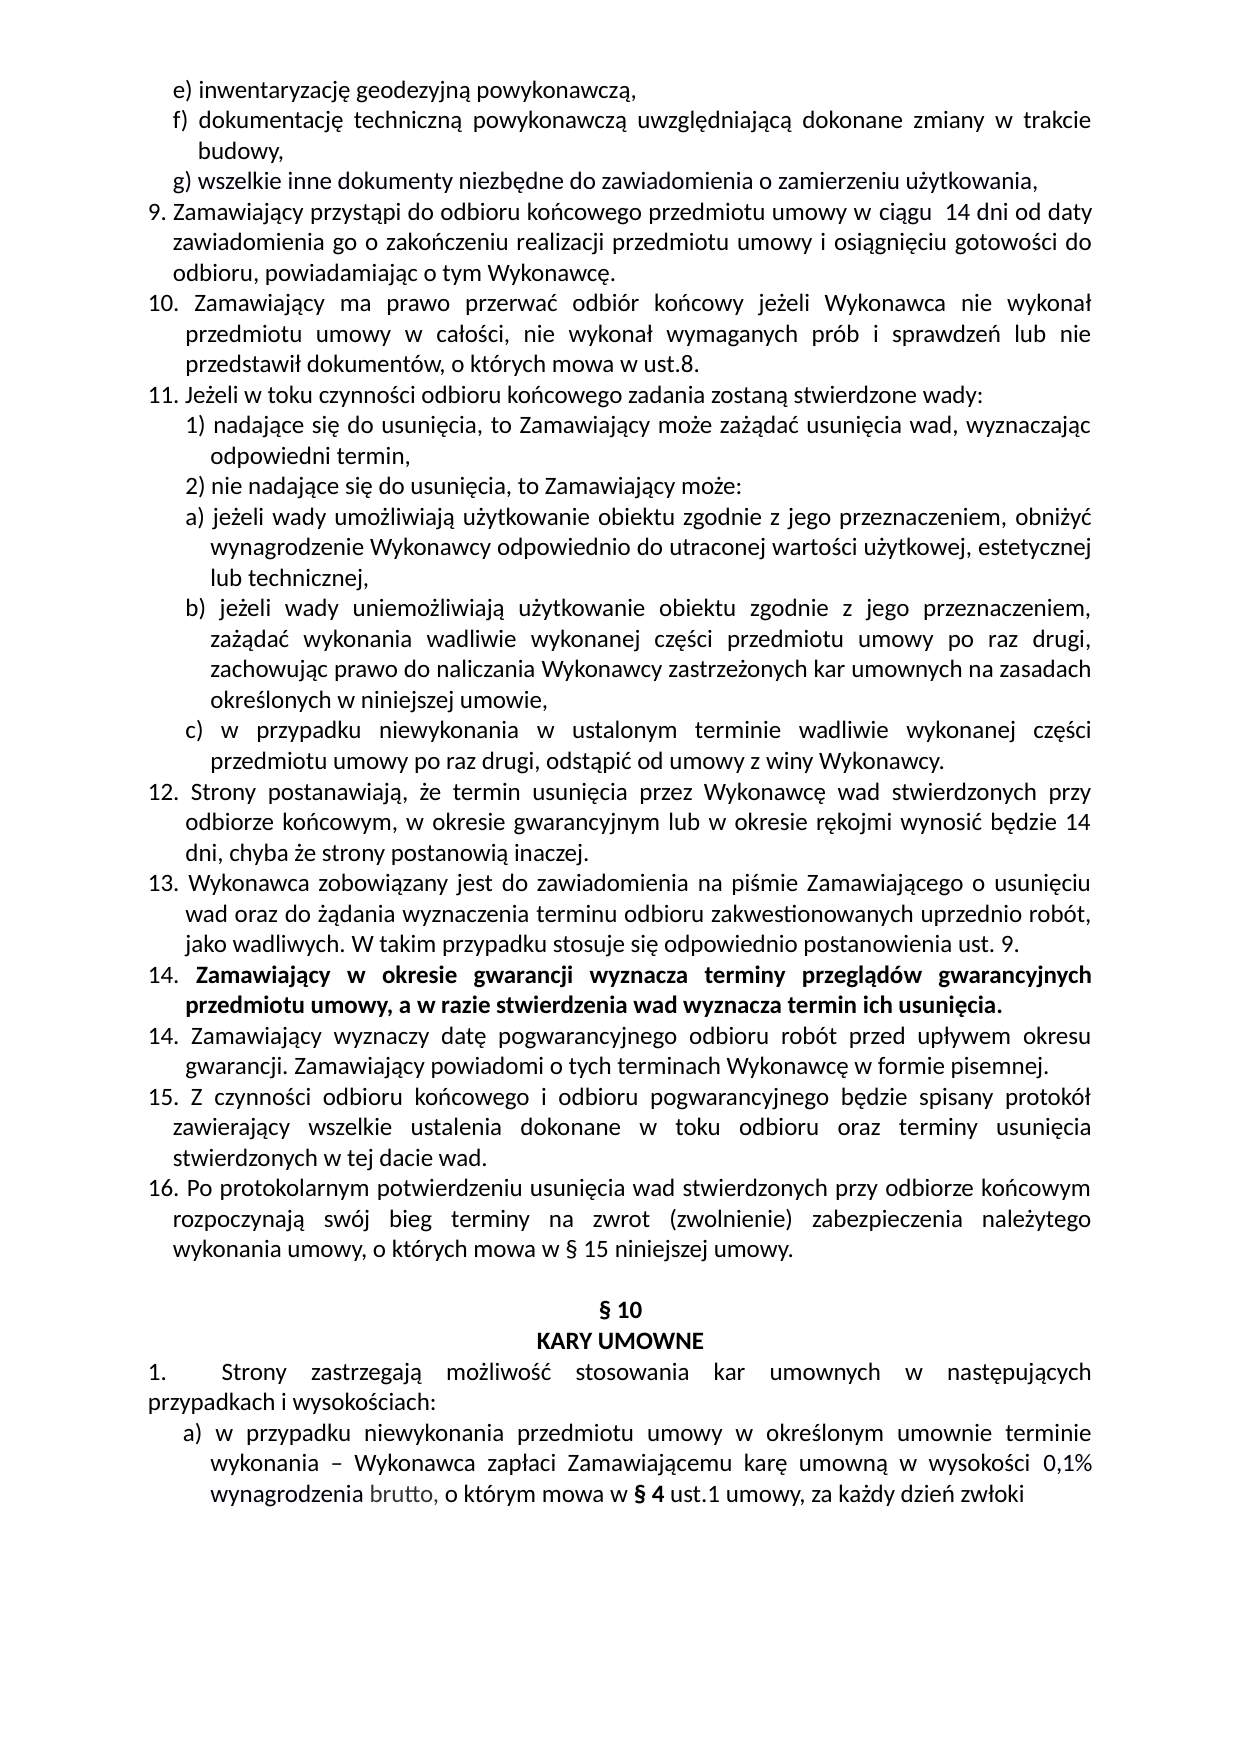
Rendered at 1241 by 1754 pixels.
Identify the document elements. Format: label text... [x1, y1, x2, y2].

text 2) nie nadające się do usunięcia, to Zamawiający może: [185, 471, 1092, 501]
text 13. Wykonawca zobowiązany jest do zawiadomienia na piśmie Zamawiającego o usunięciu wad oraz do żądania wyznaczenia terminu odbioru zakwestionowanych uprzednio robót, jako wadliwych. W takim przypadku stosuje się odpowiednio postanowienia ust. 9. [148, 867, 1092, 959]
text KARY UMOWNE [148, 1325, 1092, 1356]
text 10. Zamawiający ma prawo przerwać odbiór końcowy jeżeli Wykonawca nie wykonał przedmiotu umowy w całości, nie wykonał wymaganych prób i sprawdzeń lub nie przedstawił dokumentów, o których mowa w ust.8. [148, 287, 1092, 379]
text 11. Jeżeli w toku czynności odbioru końcowego zadania zostaną stwierdzone wady: [148, 379, 1092, 409]
text f) dokumentację techniczną powykonawczą uwzględniającą dokonane zmiany w trakcie budowy, [173, 104, 1092, 165]
text e) inwentaryzację geodezyjną powykonawczą, [173, 74, 1092, 104]
text 9. Zamawiający przystąpi do odbioru końcowego przedmiotu umowy w ciągu 14 dni od daty zawiadomienia go o zakończeniu realizacji przedmiotu umowy i osiągnięciu gotowości do odbioru, powiadamiając o tym Wykonawcę. [148, 196, 1092, 287]
text g) wszelkie inne dokumenty niezbędne do zawiadomienia o zamierzeniu użytkowania, [173, 165, 1092, 196]
text a) jeżeli wady umożliwiają użytkowanie obiektu zgodnie z jego przeznaczeniem, obniżyć wynagrodzenie Wykonawcy odpowiednio do utraconej wartości użytkowej, estetycznej lub technicznej, [185, 501, 1092, 593]
text 14. Zamawiający wyznaczy datę pogwarancyjnego odbioru robót przed upływem okresu gwarancji. Zamawiający powiadomi o tych terminach Wykonawcę w formie pisemnej. [148, 1020, 1092, 1081]
text a) w przypadku niewykonania przedmiotu umowy w określonym umownie terminie wykonania – Wykonawca zapłaci Zamawiającemu karę umowną w wysokości 0,1% wynagrodzenia brutto, o którym mowa w § 4 ust.1 umowy, za każdy dzień zwłoki [183, 1417, 1092, 1508]
list Strony zastrzegają możliwość stosowania kar umownych w następujących przypadkach i wysokościach: [148, 1356, 1093, 1417]
text 16. Po protokolarnym potwierdzeniu usunięcia wad stwierdzonych przy odbiorze końcowym rozpoczynają swój bieg terminy na zwrot (zwolnienie) zabezpieczenia należytego wykonania umowy, o których mowa w § 15 niniejszej umowy. [148, 1172, 1092, 1264]
text § 10 [148, 1294, 1092, 1325]
text 14. Zamawiający w okresie gwarancji wyznacza terminy przeglądów gwarancyjnych przedmiotu umowy, a w razie stwierdzenia wad wyznacza termin ich usunięcia. [148, 959, 1092, 1020]
text c) w przypadku niewykonania w ustalonym terminie wadliwie wykonanej części przedmiotu umowy po raz drugi, odstąpić od umowy z winy Wykonawcy. [185, 715, 1092, 776]
text 15. Z czynności odbioru końcowego i odbioru pogwarancyjnego będzie spisany protokół zawierający wszelkie ustalenia dokonane w toku odbioru oraz terminy usunięcia stwierdzonych w tej dacie wad. [148, 1081, 1092, 1172]
text 1) nadające się do usunięcia, to Zamawiający może zażądać usunięcia wad, wyznaczając odpowiedni termin, [185, 409, 1092, 471]
text b) jeżeli wady uniemożliwiają użytkowanie obiektu zgodnie z jego przeznaczeniem, zażądać wykonania wadliwie wykonanej części przedmiotu umowy po raz drugi, zachowując prawo do naliczania Wykonawcy zastrzeżonych kar umownych na zasadach określonych w niniejszej umowie, [185, 593, 1092, 715]
text 12. Strony postanawiają, że termin usunięcia przez Wykonawcę wad stwierdzonych przy odbiorze końcowym, w okresie gwarancyjnym lub w okresie rękojmi wynosić będzie 14 dni, chyba że strony postanowią inaczej. [148, 776, 1092, 867]
